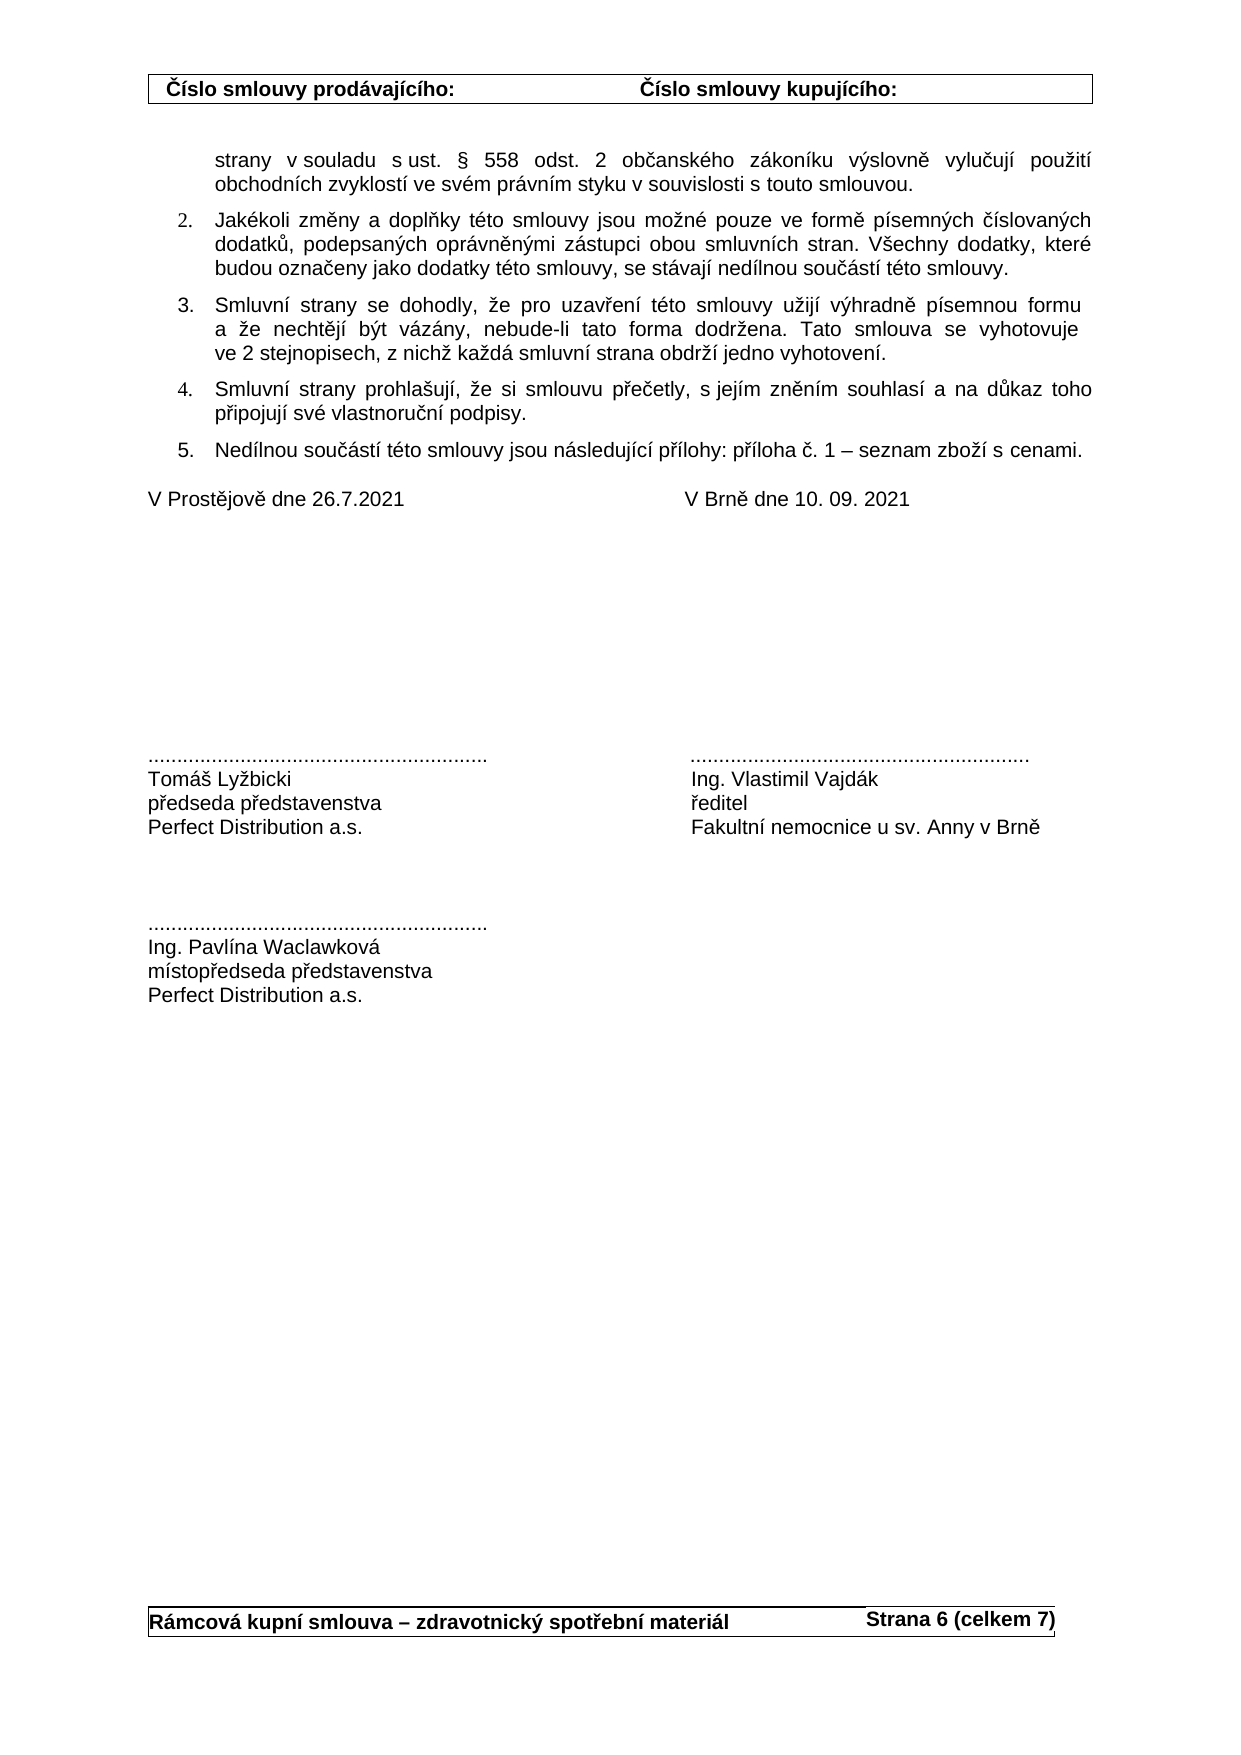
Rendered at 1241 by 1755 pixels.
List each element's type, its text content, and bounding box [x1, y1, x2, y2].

list Smluvní strany se dohodly, že pro uzavření této smlouvy užijí výhradně písemnou formu a že nechtějí být vázány, nebude-li tato forma dodržena. Tato smlouva se vyhotovuje ve 2 stejnopisech, z nichž každá smluvní strana obdrží jedno vyhotovení. [177, 293, 1093, 364]
text ........................................................... [148, 911, 1093, 934]
list strany v souladu s ust. § 558 odst. 2 občanského zákoníku výslovně vylučují použití obchodních zvyklostí ve svém právním styku v souvislosti s touto smlouvou. [177, 148, 1093, 196]
text Perfect Distribution a.s. Fakultní nemocnice u sv. Anny v Brně [148, 815, 1093, 839]
list Jakékoli změny a doplňky této smlouvy jsou možné pouze ve formě písemných číslovaných dodatků, podepsaných oprávněnými zástupci obou smluvních stran. Všechny dodatky, které budou označeny jako dodatky této smlouvy, se stávají nedílnou součástí této smlouvy. [177, 208, 1093, 280]
text ........................................................... ........................................................... [148, 743, 1093, 767]
text Ing. Pavlína Waclawková [148, 934, 1093, 958]
text V Prostějově dne 26.7.2021 V Brně dne 10. 09. 2021 [148, 487, 1093, 511]
text předseda představenstva ředitel [148, 791, 1093, 815]
list Smluvní strany prohlašují, že si smlouvu přečetly, s jejím zněním souhlasí a na důkaz toho připojují své vlastnoruční podpisy. [177, 377, 1093, 425]
list Nedílnou součástí této smlouvy jsou následující přílohy: příloha č. 1 – seznam zboží s cenami. [177, 438, 1093, 462]
text Perfect Distribution a.s. [148, 982, 1093, 1006]
text místopředseda představenstva [148, 958, 1093, 982]
text Tomáš Lyžbicki Ing. Vlastimil Vajdák [148, 767, 1093, 791]
